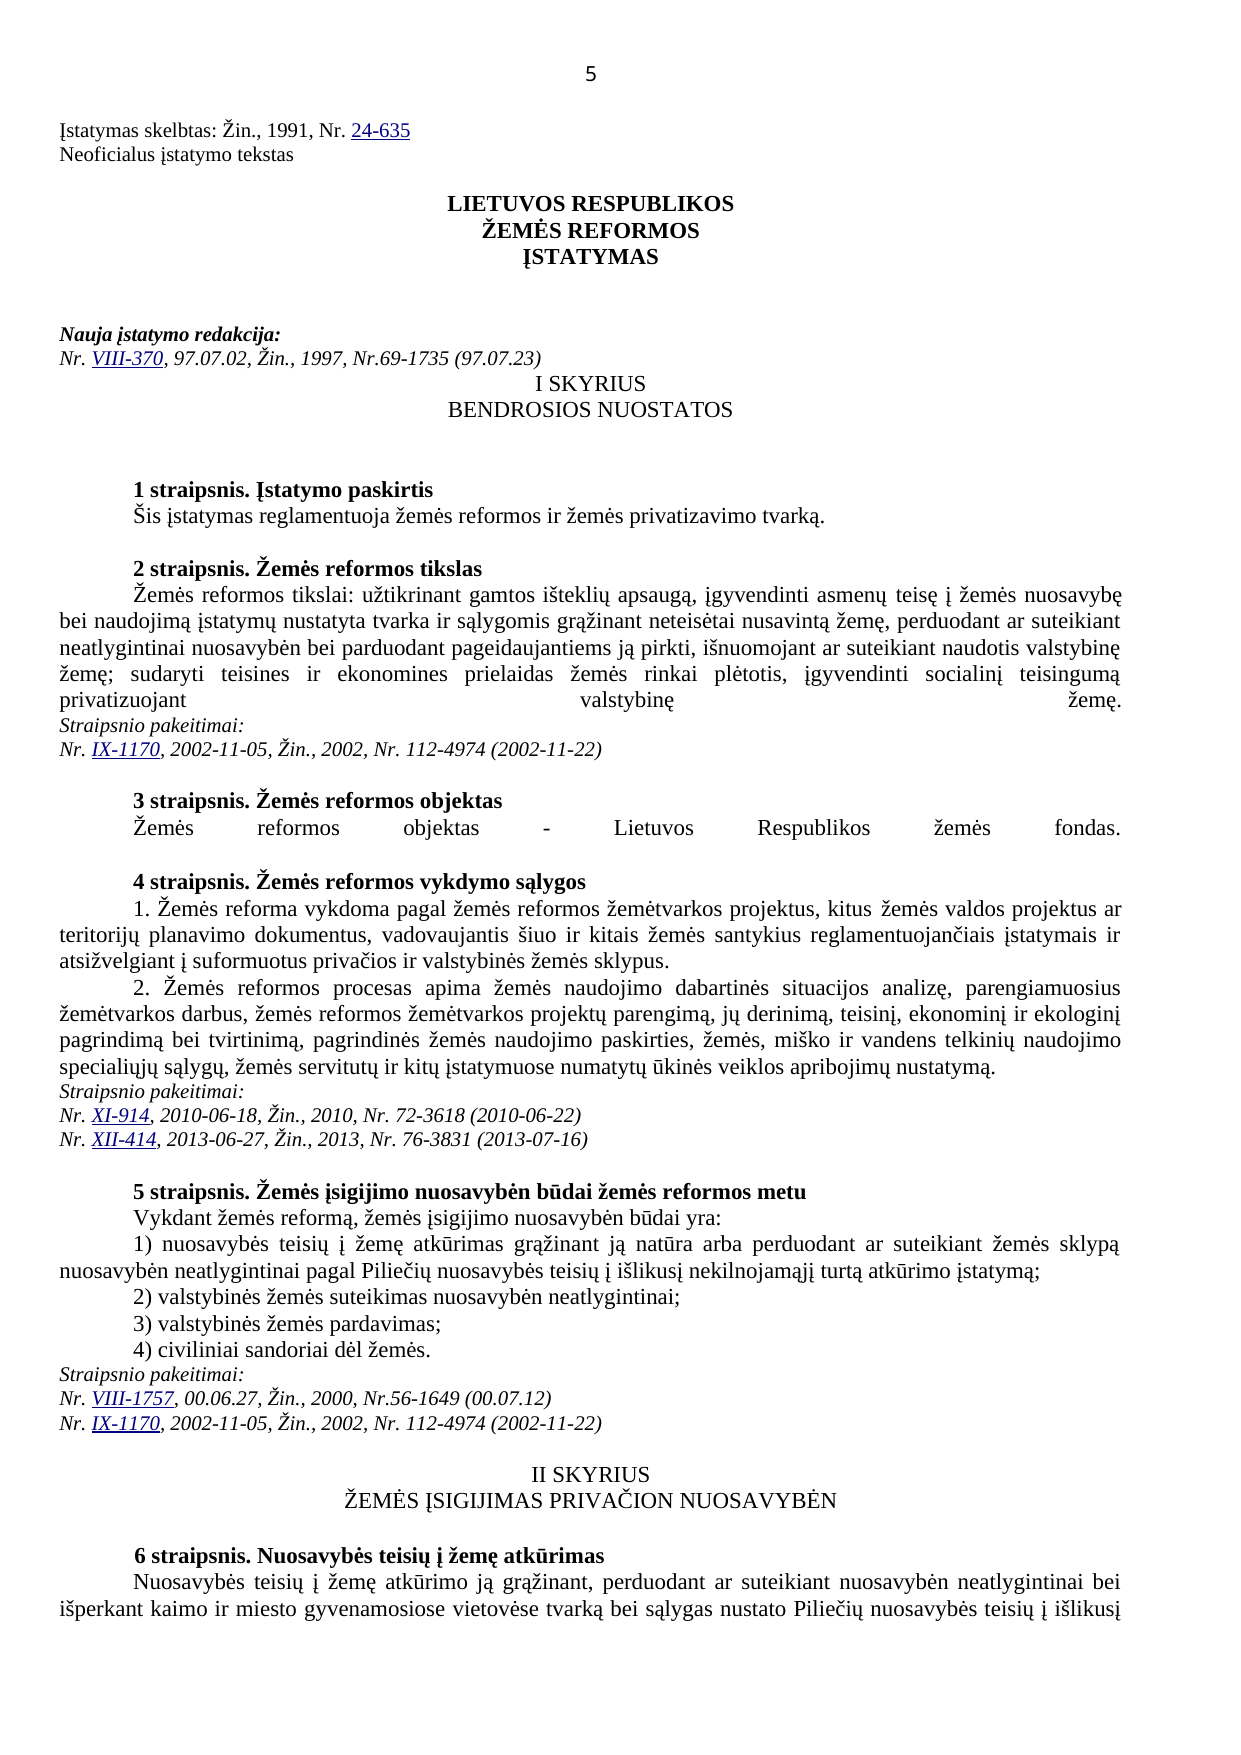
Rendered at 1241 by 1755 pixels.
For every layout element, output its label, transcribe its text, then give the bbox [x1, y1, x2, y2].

text 1 straipsnis. Įstatymo paskirtis [59, 476, 1122, 502]
text 4) civiliniai sandoriai dėl žemės. [59, 1336, 1122, 1362]
text I skyrius [59, 370, 1122, 397]
text Šis įstatymas reglamentuoja žemės reformos ir žemės privatizavimo tvarką. [59, 502, 1122, 555]
text Straipsnio pakeitimai: [59, 1362, 1122, 1386]
text ŽEMĖs įsigIjimas privaČION nuosavybėn [59, 1487, 1122, 1542]
text 2 straipsnis. Žemės reformos tikslas [59, 555, 1122, 581]
text ŽEMĖS REFORMOS [59, 217, 1122, 243]
text Žemės reformos objektas - Lietuvos Respublikos žemės fondas. [59, 814, 1122, 868]
text Nr. VIII-370, 97.07.02, Žin., 1997, Nr.69-1735 (97.07.23) [59, 346, 1122, 370]
text Žemės reformos tikslai: užtikrinant gamtos išteklių apsaugą, įgyvendinti asmenų teisę į žemės nuosavybę bei naudojimą įstatymų nustatyta tvarka ir sąlygomis grąžinant neteisėtai nusavintą žemę, perduodant ar suteikiant neatlygintinai nuosavybėn bei parduodant pageidaujantiems ją pirkti, išnuomojant ar suteikiant naudotis valstybinę žemę; sudaryti teisines ir ekonomines prielaidas žemės rinkai plėtotis, įgyvendinti socialinį teisingumą privatizuojant valstybinę žemę. Straipsnio pakeitimai: [59, 581, 1122, 737]
text ĮSTATYMAS [59, 243, 1122, 269]
text BENDROSIOS NUOSTATOS [59, 397, 1122, 423]
text 6 straipsnis. Nuosavybės teisių į žemę atkūrimas [59, 1542, 1122, 1568]
text 3) valstybinės žemės pardavimas; [59, 1309, 1122, 1336]
text II skyrius [59, 1461, 1122, 1487]
text 3 straipsnis. Žemės reformos objektas [59, 787, 1122, 814]
text Nr. XI-914, 2010-06-18, Žin., 2010, Nr. 72-3618 (2010-06-22) [59, 1103, 1122, 1127]
text Neoficialus įstatymo tekstas [59, 142, 1122, 166]
text Nr. IX-1170, 2002-11-05, Žin., 2002, Nr. 112-4974 (2002-11-22) [59, 1410, 1122, 1434]
text 5 straipsnis. Žemės įsigijimo nuosavybėn būdai žemės reformos metu [59, 1178, 1122, 1204]
text 2. Žemės reformos procesas apima žemės naudojimo dabartinės situacijos analizę, parengiamuosius žemėtvarkos darbus, žemės reformos žemėtvarkos projektų parengimą, jų derinimą, teisinį, ekonominį ir ekologinį pagrindimą bei tvirtinimą, pagrindinės žemės naudojimo paskirties, žemės, miško ir vandens telkinių naudojimo specialiųjų sąlygų, žemės servitutų ir kitų įstatymuose numatytų ūkinės veiklos apribojimų nustatymą. [59, 974, 1122, 1079]
text LIETUVOS RESPUBLIKOS [59, 190, 1122, 217]
text 1) nuosavybės teisių į žemę atkūrimas grąžinant ją natūra arba perduodant ar suteikiant žemės sklypą nuosavybėn neatlygintinai pagal Piliečių nuosavybės teisių į išlikusį nekilnojamąjį turtą atkūrimo įstatymą; [59, 1231, 1122, 1283]
text Nauja įstatymo redakcija: [59, 322, 1122, 346]
text Įstatymas skelbtas: Žin., 1991, Nr. 24-635 [59, 118, 1122, 142]
text Nr. XII-414, 2013-06-27, Žin., 2013, Nr. 76-3831 (2013-07-16) [59, 1127, 1122, 1151]
text Vykdant žemės reformą, žemės įsigijimo nuosavybėn būdai yra: [59, 1204, 1122, 1231]
text Straipsnio pakeitimai: [59, 1079, 1122, 1103]
text 1. Žemės reforma vykdoma pagal žemės reformos žemėtvarkos projektus, kitus žemės valdos projektus ar teritorijų planavimo dokumentus, vadovaujantis šiuo ir kitais žemės santykius reglamentuojančiais įstatymais ir atsižvelgiant į suformuotus privačios ir valstybinės žemės sklypus. [59, 895, 1122, 974]
text Nuosavybės teisių į žemę atkūrimo ją grąžinant, perduodant ar suteikiant nuosavybėn neatlygintinai bei išperkant kaimo ir miesto gyvenamosiose vietovėse tvarką bei sąlygas nustato Piliečių nuosavybės teisių į išlikusį [59, 1568, 1122, 1621]
text Nr. VIII-1757, 00.06.27, Žin., 2000, Nr.56-1649 (00.07.12) [59, 1386, 1122, 1410]
text 4 straipsnis. Žemės reformos vykdymo sąlygos [59, 868, 1122, 895]
text 2) valstybinės žemės suteikimas nuosavybėn neatlygintinai; [59, 1283, 1122, 1309]
text Nr. IX-1170, 2002-11-05, Žin., 2002, Nr. 112-4974 (2002-11-22) [59, 737, 1122, 761]
